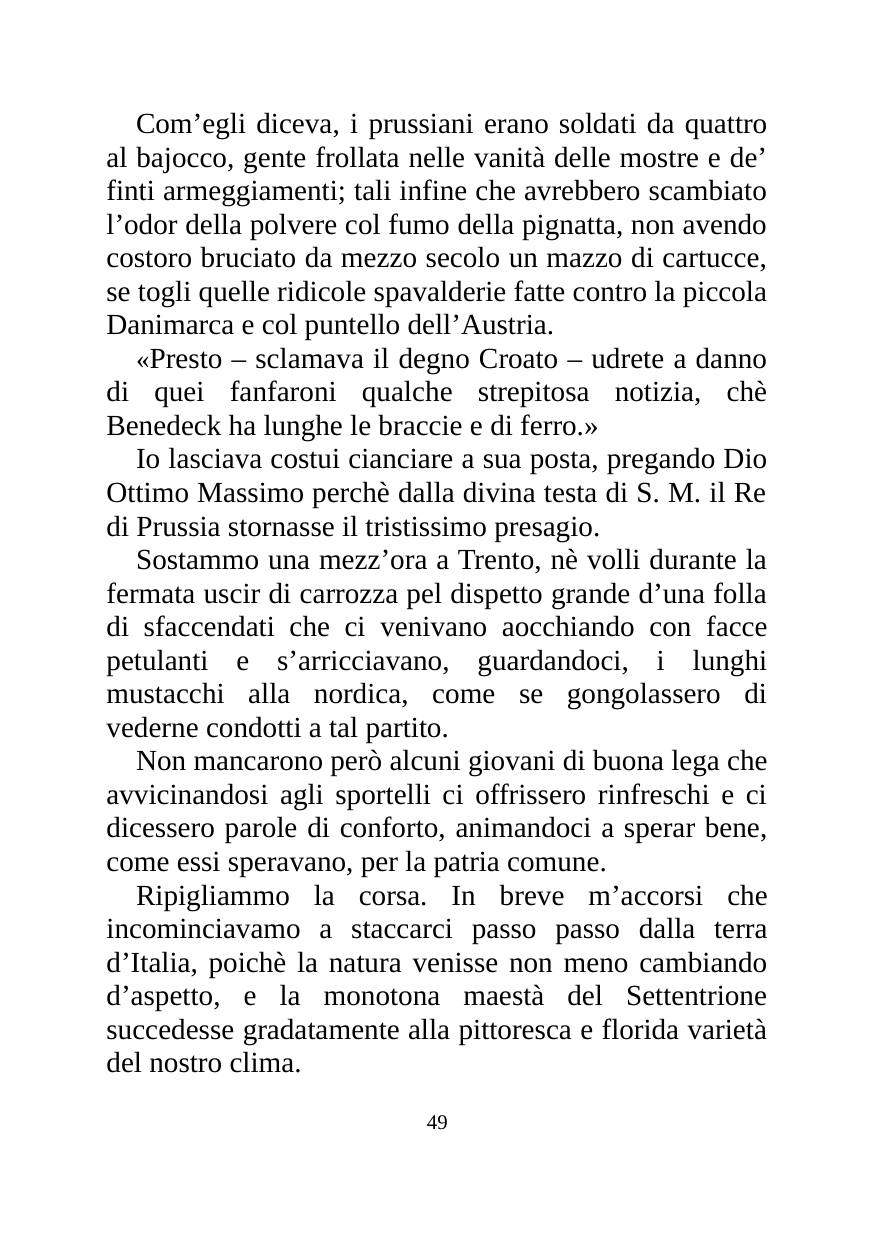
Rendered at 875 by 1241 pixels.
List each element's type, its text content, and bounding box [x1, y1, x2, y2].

text Com’egli diceva, i prussiani erano soldati da quattro al bajocco, gente frollata nelle vanità delle mostre e de’ finti armeggiamenti; tali infine che avrebbero scambiato l’odor della polvere col fumo della pignatta, non avendo costoro bruciato da mezzo secolo un mazzo di cartucce, se togli quelle ridicole spavalderie fatte contro la piccola Danimarca e col puntello dell’Austria. [106, 106, 768, 341]
text Ripigliammo la corsa. In breve m’accorsi che incominciavamo a staccarci passo passo dalla terra d’Italia, poichè la natura venisse non meno cambiando d’aspetto, e la monotona maestà del Settentrione succedesse gradatamente alla pittoresca e florida varietà del nostro clima. [106, 878, 768, 1079]
text Non mancarono però alcuni giovani di buona lega che avvicinandosi agli sportelli ci offrissero rinfreschi e ci dicessero parole di conforto, animandoci a sperar bene, come essi speravano, per la patria comune. [106, 743, 768, 878]
text «Presto – sclamava il degno Croato – udrete a danno di quei fanfaroni qualche strepitosa notizia, chè Benedeck ha lunghe le braccie e di ferro.» [106, 341, 768, 442]
text Io lasciava costui cianciare a sua posta, pregando Dio Ottimo Massimo perchè dalla divina testa di S. M. il Re di Prussia stornasse il tristissimo presagio. [106, 442, 768, 542]
text Sostammo una mezz’ora a Trento, nè volli durante la fermata uscir di carrozza pel dispetto grande d’una folla di sfaccendati che ci venivano aocchiando con facce petulanti e s’arricciavano, guardandoci, i lunghi mustacchi alla nordica, come se gongolassero di vederne condotti a tal partito. [106, 542, 768, 743]
